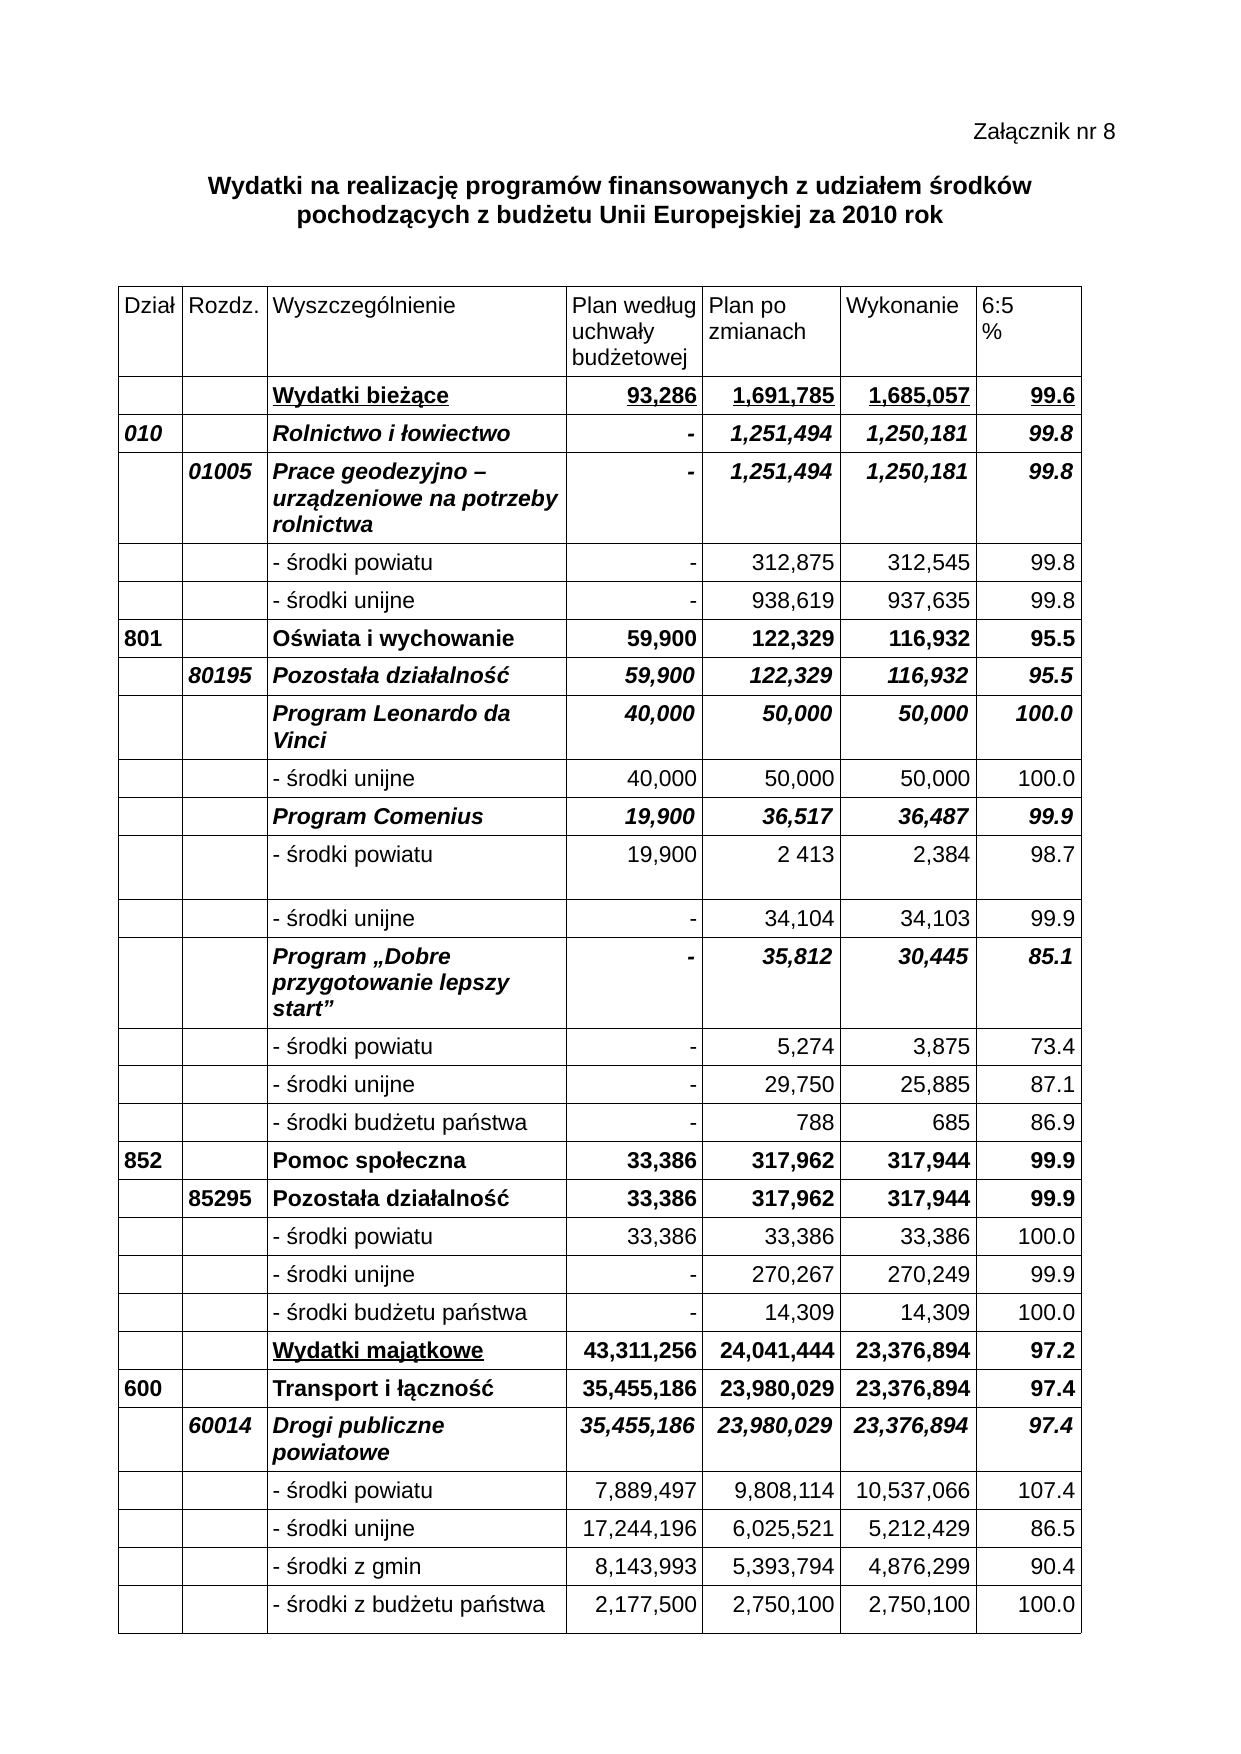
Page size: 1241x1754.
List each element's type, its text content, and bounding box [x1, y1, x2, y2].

table_cell Pozostała działalność [268, 658, 566, 694]
table_cell 107,4 [977, 1472, 1081, 1509]
table_cell [119, 938, 182, 1027]
table_cell 2 413 [703, 836, 840, 899]
table_cell 98,7 [977, 836, 1081, 899]
table_cell 938 619 [703, 582, 840, 619]
table_cell Oświata i wychowanie [268, 620, 566, 657]
table_cell 97,4 [977, 1408, 1081, 1471]
table_cell [183, 377, 267, 414]
table_cell [119, 798, 182, 835]
table_header Rozdz. [183, 287, 267, 376]
table_cell [119, 696, 182, 759]
table_cell [183, 1256, 267, 1293]
table_cell Wydatki majątkowe [268, 1332, 566, 1369]
table_cell 8 143 993 [567, 1548, 702, 1585]
table_header Wyszczególnienie [268, 287, 566, 376]
table_cell 6 025 521 [703, 1510, 840, 1547]
table_cell 100,0 [977, 696, 1081, 759]
table_cell 2 750 100 [841, 1586, 976, 1633]
table_cell [183, 938, 267, 1027]
table_header 6:5 % [977, 287, 1081, 376]
table_cell 788 [703, 1104, 840, 1141]
table_cell - środki budżetu państwa [268, 1294, 566, 1331]
table_cell 86,5 [977, 1510, 1081, 1547]
table_cell - [567, 900, 702, 937]
table_cell 35 455 186 [567, 1370, 702, 1407]
table_cell [119, 1180, 182, 1217]
table_cell 99,8 [977, 415, 1081, 452]
table_cell [183, 836, 267, 899]
table_cell 7 889 497 [567, 1472, 702, 1509]
table_cell Transport i łączność [268, 1370, 566, 1407]
table_cell 23 376 894 [841, 1408, 976, 1471]
table_cell 122 329 [703, 658, 840, 694]
table_cell 1 251 494 [703, 453, 840, 543]
table_cell [119, 658, 182, 694]
table_cell 23 376 894 [841, 1332, 976, 1369]
table_cell 19 900 [567, 798, 702, 835]
table_cell [183, 798, 267, 835]
table_cell [183, 1218, 267, 1255]
table_cell [119, 1029, 182, 1065]
table_cell 312 545 [841, 544, 976, 581]
table_cell 100,0 [977, 1586, 1081, 1633]
table_cell 85295 [183, 1180, 267, 1217]
table_cell [119, 1066, 182, 1103]
table_cell - środki unijne [268, 760, 566, 797]
table_cell [183, 1142, 267, 1179]
table_cell 95,5 [977, 658, 1081, 694]
table_cell [183, 1370, 267, 1407]
table_cell 937 635 [841, 582, 976, 619]
table_cell - środki unijne [268, 582, 566, 619]
table_cell - środki unijne [268, 900, 566, 937]
table_cell 50 000 [703, 696, 840, 759]
table_cell - [567, 1066, 702, 1103]
table_cell 90,4 [977, 1548, 1081, 1585]
table_cell [183, 1472, 267, 1509]
table_header Dział [119, 287, 182, 376]
table_header Plan według uchwały budżetowej [567, 287, 702, 376]
table_cell 270 249 [841, 1256, 976, 1293]
table_cell 1 685 057 [841, 377, 976, 414]
table_cell 852 [119, 1142, 182, 1179]
table_cell 23 980 029 [703, 1408, 840, 1471]
table_cell [183, 1104, 267, 1141]
table_cell [183, 696, 267, 759]
table_cell 2 384 [841, 836, 976, 899]
table_cell 33 386 [703, 1218, 840, 1255]
table_cell 100,0 [977, 760, 1081, 797]
table_cell 24 041 444 [703, 1332, 840, 1369]
table_cell [119, 582, 182, 619]
table_header Plan po zmianach [703, 287, 840, 376]
table_cell - środki powiatu [268, 544, 566, 581]
table_cell [119, 900, 182, 937]
table_cell 59 900 [567, 620, 702, 657]
table_cell [119, 1510, 182, 1547]
table_cell 36 487 [841, 798, 976, 835]
table_cell 80195 [183, 658, 267, 694]
table_cell 87,1 [977, 1066, 1081, 1103]
table_cell 23 980 029 [703, 1370, 840, 1407]
table_cell Pozostała działalność [268, 1180, 566, 1217]
table_cell [183, 760, 267, 797]
table_cell [119, 1472, 182, 1509]
table_cell 5 393 794 [703, 1548, 840, 1585]
table_cell 122 329 [703, 620, 840, 657]
table_cell 116 932 [841, 620, 976, 657]
table_cell - [567, 582, 702, 619]
table_cell 34 104 [703, 900, 840, 937]
table_cell 59 900 [567, 658, 702, 694]
table_cell 100,0 [977, 1218, 1081, 1255]
table_cell - [567, 1104, 702, 1141]
table_cell [119, 1294, 182, 1331]
table_cell - [567, 1294, 702, 1331]
table_cell [183, 1548, 267, 1585]
table_cell 25 885 [841, 1066, 976, 1103]
table_cell Drogi publiczne powiatowe [268, 1408, 566, 1471]
table_cell - [567, 938, 702, 1027]
table_cell 100,0 [977, 1294, 1081, 1331]
table_cell [119, 453, 182, 543]
table_cell Wydatki bieżące [268, 377, 566, 414]
table_cell 10 537 066 [841, 1472, 976, 1509]
table_cell 19 900 [567, 836, 702, 899]
table_cell 801 [119, 620, 182, 657]
table_cell Program „Dobre przygotowanie lepszy start” [268, 938, 566, 1027]
table_cell - środki z budżetu państwa [268, 1586, 566, 1633]
table_cell 95,5 [977, 620, 1081, 657]
table_cell 86,9 [977, 1104, 1081, 1141]
table_cell [119, 377, 182, 414]
table_cell [119, 544, 182, 581]
table_cell 99,8 [977, 453, 1081, 543]
table_cell 35 812 [703, 938, 840, 1027]
table_cell 1 691 785 [703, 377, 840, 414]
table_cell [183, 1586, 267, 1633]
table_cell 40 000 [567, 696, 702, 759]
table_cell Program Comenius [268, 798, 566, 835]
table_cell - środki powiatu [268, 836, 566, 899]
table_cell - środki unijne [268, 1256, 566, 1293]
table_cell [119, 1218, 182, 1255]
table_cell 14 309 [703, 1294, 840, 1331]
table_cell 30 445 [841, 938, 976, 1027]
table_cell 50 000 [841, 696, 976, 759]
table_cell [119, 1256, 182, 1293]
table_cell 50 000 [703, 760, 840, 797]
table_cell 17 244 196 [567, 1510, 702, 1547]
table_cell Rolnictwo i łowiectwo [268, 415, 566, 452]
table_cell 33 386 [567, 1218, 702, 1255]
table_cell 2 750 100 [703, 1586, 840, 1633]
table_cell 34 103 [841, 900, 976, 937]
table_cell 1 250 181 [841, 415, 976, 452]
table_cell 317 962 [703, 1180, 840, 1217]
table_cell - środki unijne [268, 1510, 566, 1547]
table_cell 29 750 [703, 1066, 840, 1103]
table_cell [183, 1029, 267, 1065]
table_cell [119, 1104, 182, 1141]
table_cell 33 386 [841, 1218, 976, 1255]
table_cell 99,6 [977, 377, 1081, 414]
table_cell - [567, 1029, 702, 1065]
table_cell 317 944 [841, 1180, 976, 1217]
table_header Wykonanie [841, 287, 976, 376]
table_cell [183, 544, 267, 581]
table_cell 23 376 894 [841, 1370, 976, 1407]
table_cell [183, 620, 267, 657]
table_cell [183, 1510, 267, 1547]
table_cell 99,8 [977, 544, 1081, 581]
table_cell 01005 [183, 453, 267, 543]
table_cell [183, 1294, 267, 1331]
table_cell 1 251 494 [703, 415, 840, 452]
table_cell 43 311 256 [567, 1332, 702, 1369]
table_cell 3 875 [841, 1029, 976, 1065]
table_cell [119, 1586, 182, 1633]
table_cell 36 517 [703, 798, 840, 835]
table_cell Program Leonardo da Vinci [268, 696, 566, 759]
table_cell 50 000 [841, 760, 976, 797]
text Załącznik nr 8 [118, 118, 1122, 144]
table_cell 99,8 [977, 582, 1081, 619]
table_cell 2 177 500 [567, 1586, 702, 1633]
table_cell [119, 1408, 182, 1471]
table_cell 010 [119, 415, 182, 452]
table_cell 99,9 [977, 900, 1081, 937]
table_cell 317 944 [841, 1142, 976, 1179]
table_cell - środki budżetu państwa [268, 1104, 566, 1141]
table_cell - [567, 453, 702, 543]
table_cell [183, 1332, 267, 1369]
table_cell 116 932 [841, 658, 976, 694]
table_cell Prace geodezyjno – urządzeniowe na potrzeby rolnictwa [268, 453, 566, 543]
table_cell - środki unijne [268, 1066, 566, 1103]
table_cell 312 875 [703, 544, 840, 581]
table_cell 1 250 181 [841, 453, 976, 543]
table_cell 99,9 [977, 798, 1081, 835]
table_cell - środki z gmin [268, 1548, 566, 1585]
table_cell [119, 760, 182, 797]
table_cell 5 212 429 [841, 1510, 976, 1547]
table_cell 317 962 [703, 1142, 840, 1179]
table_cell 85,1 [977, 938, 1081, 1027]
table_cell - środki powiatu [268, 1472, 566, 1509]
table_cell [183, 582, 267, 619]
table_cell - [567, 1256, 702, 1293]
table_cell 99,9 [977, 1142, 1081, 1179]
table_cell 40 000 [567, 760, 702, 797]
table_cell 99,9 [977, 1180, 1081, 1217]
table_cell [183, 415, 267, 452]
table_cell 33 386 [567, 1142, 702, 1179]
table_cell 73,4 [977, 1029, 1081, 1065]
table_cell 9 808 114 [703, 1472, 840, 1509]
table_cell 35 455 186 [567, 1408, 702, 1471]
table_cell 97,2 [977, 1332, 1081, 1369]
table_cell 97,4 [977, 1370, 1081, 1407]
table_cell [183, 900, 267, 937]
table_cell 14 309 [841, 1294, 976, 1331]
table_cell 270 267 [703, 1256, 840, 1293]
table_cell - [567, 415, 702, 452]
table_cell - [567, 544, 702, 581]
table_cell [119, 1332, 182, 1369]
table_cell - środki powiatu [268, 1218, 566, 1255]
table_cell - środki powiatu [268, 1029, 566, 1065]
text Wydatki na realizację programów finansowanych z udziałem środków pochodzących z budżetu Unii Europejskiej za 2010 rok [118, 171, 1122, 228]
table_cell 4 876 299 [841, 1548, 976, 1585]
table_cell 60014 [183, 1408, 267, 1471]
table_cell 33 386 [567, 1180, 702, 1217]
table_cell [183, 1066, 267, 1103]
table_cell 5 274 [703, 1029, 840, 1065]
table_cell 99,9 [977, 1256, 1081, 1293]
table_cell [119, 836, 182, 899]
table_cell [119, 1548, 182, 1585]
table_cell 600 [119, 1370, 182, 1407]
table_cell 93 286 [567, 377, 702, 414]
table_cell Pomoc społeczna [268, 1142, 566, 1179]
table_cell 685 [841, 1104, 976, 1141]
